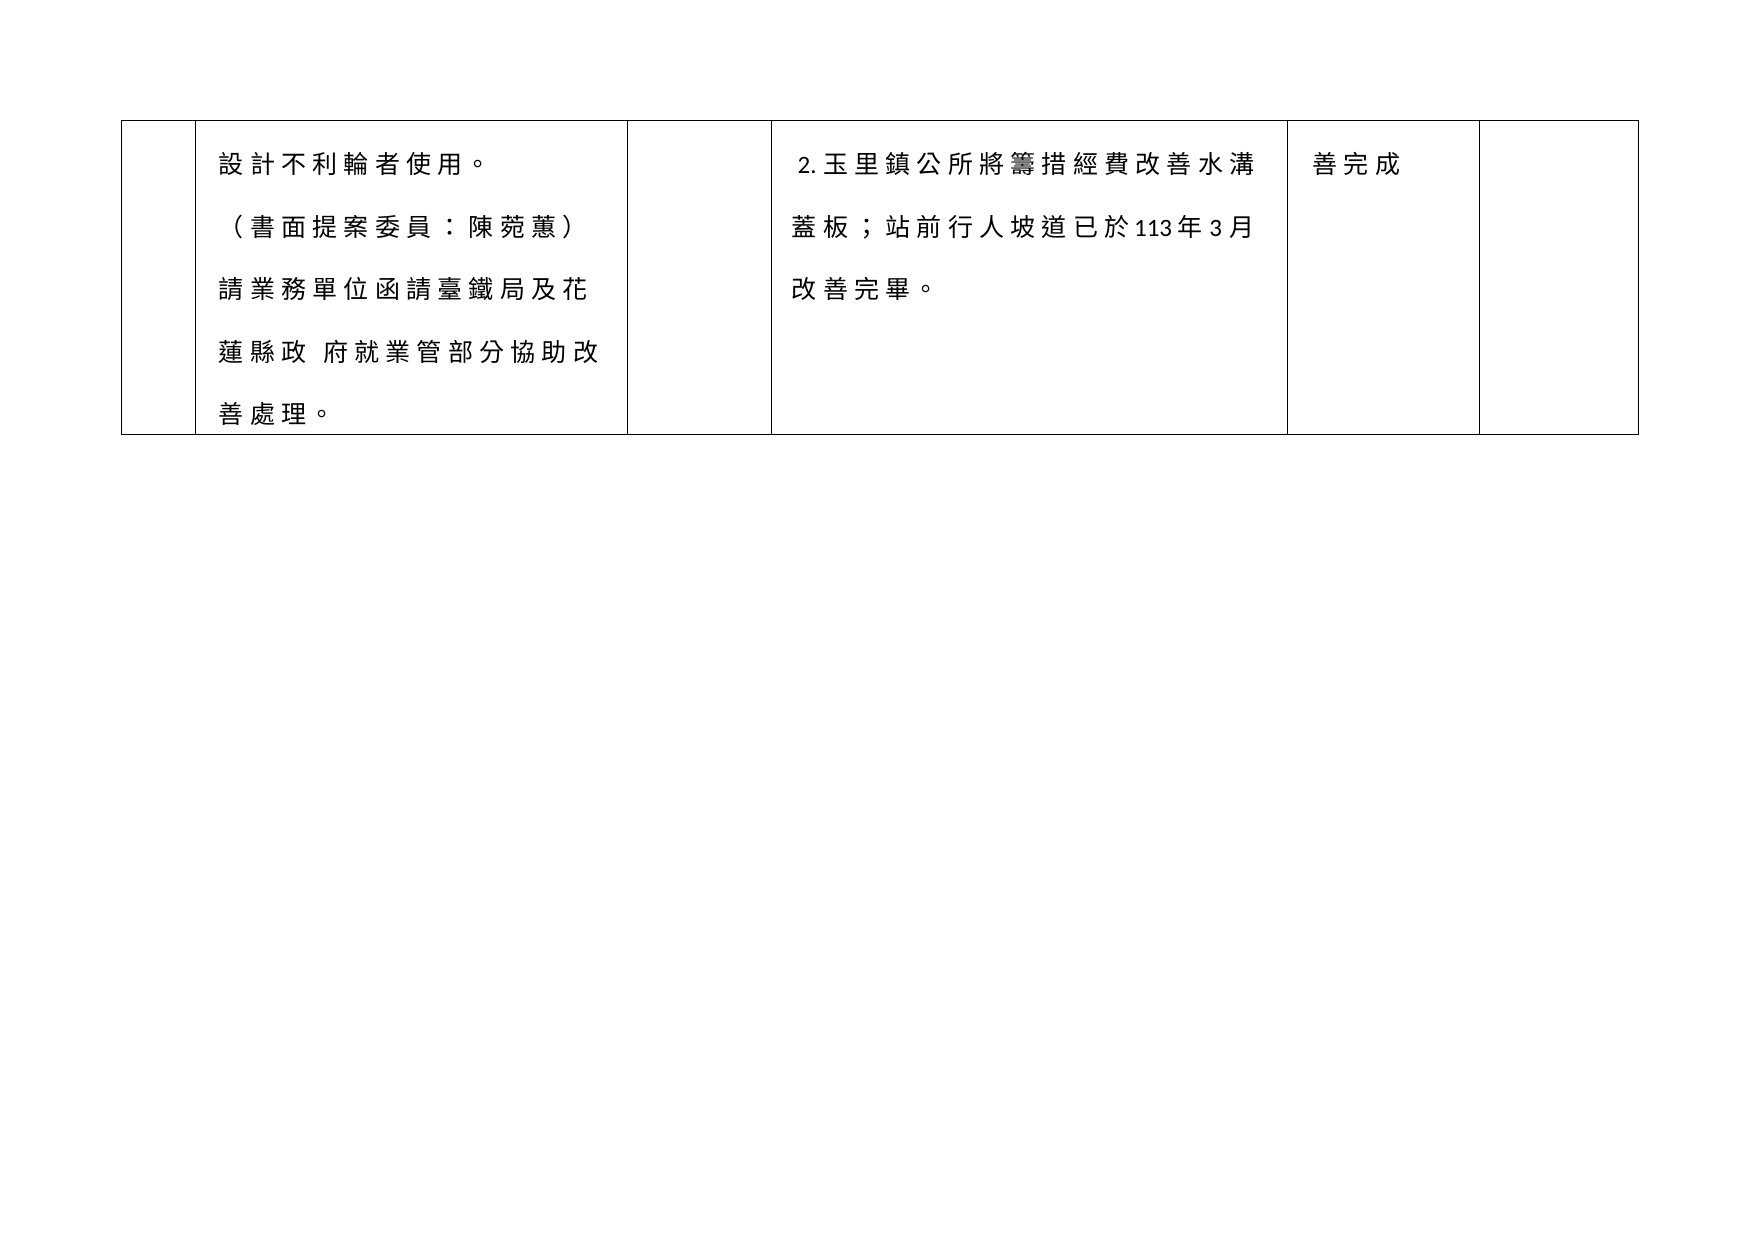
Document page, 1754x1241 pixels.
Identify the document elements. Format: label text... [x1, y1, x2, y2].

table_cell 2.玉里鎮公所將籌措經費改善水溝蓋板；站前行人坡道已於113年3月改善完畢。 [772, 121, 1287, 434]
table_cell 善完成 [1288, 121, 1479, 434]
table_cell [628, 121, 771, 434]
table_cell [1480, 121, 1638, 434]
table_cell [122, 121, 195, 434]
table_cell 設計不利輪者使用。 （書面提案委員：陳菀蕙） 請業務單位函請臺鐵局及花蓮縣政 府就業管部分協助改善處理。 [196, 121, 627, 434]
